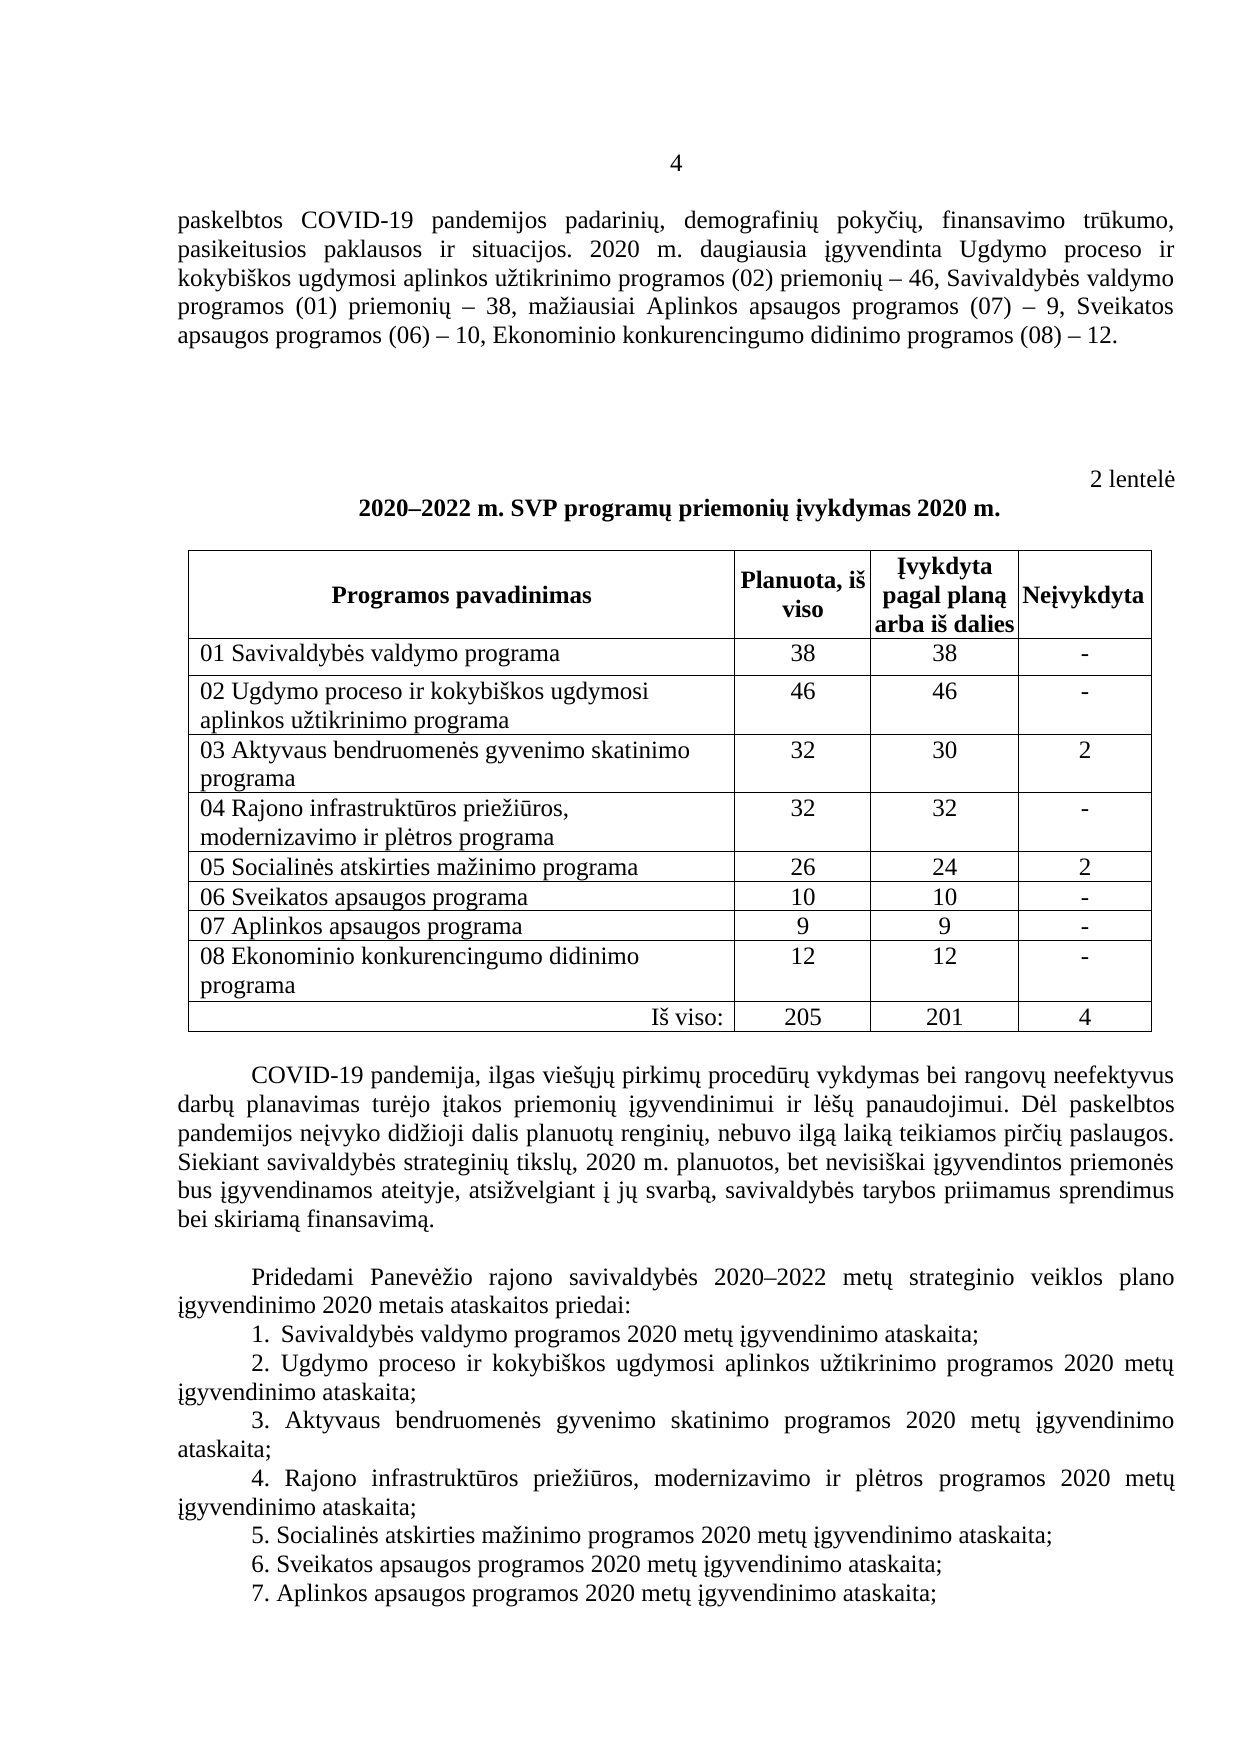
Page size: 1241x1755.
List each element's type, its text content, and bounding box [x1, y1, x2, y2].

text 2. Ugdymo proceso ir kokybiškos ugdymosi aplinkos užtikrinimo programos 2020 metų įgyvendinimo ataskaita; [177, 1348, 1175, 1405]
table_header Planuota, iš viso [735, 551, 870, 637]
table_cell 9 [735, 911, 870, 940]
table_cell 06 Sveikatos apsaugos programa [189, 882, 734, 910]
text Pridedami Panevėžio rajono savivaldybės 2020–2022 metų strateginio veiklos plano įgyvendinimo 2020 metais ataskaitos priedai: [177, 1262, 1175, 1319]
text 2020–2022 m. SVP programų priemonių įvykdymas 2020 m. [177, 493, 1175, 521]
text 6. Sveikatos apsaugos programos 2020 metų įgyvendinimo ataskaita; [251, 1549, 1175, 1578]
table_cell 02 Ugdymo proceso ir kokybiškos ugdymosi aplinkos užtikrinimo programa [189, 676, 734, 734]
table_cell 26 [735, 852, 870, 881]
text 5. Socialinės atskirties mažinimo programos 2020 metų įgyvendinimo ataskaita; [251, 1520, 1175, 1549]
table_cell - [1019, 639, 1151, 675]
table_cell 32 [735, 735, 870, 792]
table_cell 46 [735, 676, 870, 734]
table_cell 08 Ekonominio konkurencingumo didinimo programa [189, 941, 734, 1001]
table_cell - [1019, 676, 1151, 734]
table_cell 30 [871, 735, 1018, 792]
text 4. Rajono infrastruktūros priežiūros, modernizavimo ir plėtros programos 2020 metų įgyvendinimo ataskaita; [177, 1463, 1175, 1520]
table_cell 205 [735, 1002, 870, 1031]
text 3. Aktyvaus bendruomenės gyvenimo skatinimo programos 2020 metų įgyvendinimo ataskaita; [177, 1405, 1175, 1463]
table_cell 4 [1019, 1002, 1151, 1031]
table_header Įvykdyta pagal planą arba iš dalies [871, 551, 1018, 637]
table_cell 05 Socialinės atskirties mažinimo programa [189, 852, 734, 881]
table_header Programos pavadinimas [189, 551, 734, 637]
table_cell 38 [871, 639, 1018, 675]
table_cell 38 [735, 639, 870, 675]
table_cell 04 Rajono infrastruktūros priežiūros, modernizavimo ir plėtros programa [189, 793, 734, 851]
table_cell Iš viso: [189, 1002, 734, 1031]
table_cell - [1019, 882, 1151, 910]
table_cell 12 [871, 941, 1018, 1001]
text paskelbtos COVID-19 pandemijos padarinių, demografinių pokyčių, finansavimo trūkumo, pasikeitusios paklausos ir situacijos. 2020 m. daugiausia įgyvendinta Ugdymo proceso ir kokybiškos ugdymosi aplinkos užtikrinimo programos (02) priemonių – 46, Savivaldybės valdymo programos (01) priemonių – 38, mažiausiai Aplinkos apsaugos programos (07) – 9, Sveikatos apsaugos programos (06) – 10, Ekonominio konkurencingumo didinimo programos (08) – 12. [177, 205, 1175, 349]
table_cell 10 [871, 882, 1018, 910]
table_cell 07 Aplinkos apsaugos programa [189, 911, 734, 940]
table_cell 24 [871, 852, 1018, 881]
table_header Neįvykdyta [1019, 551, 1151, 637]
table_cell 46 [871, 676, 1018, 734]
table_cell 10 [735, 882, 870, 910]
table_cell 32 [735, 793, 870, 851]
table_cell 32 [871, 793, 1018, 851]
table_cell 03 Aktyvaus bendruomenės gyvenimo skatinimo programa [189, 735, 734, 792]
table_cell 9 [871, 911, 1018, 940]
text COVID-19 pandemija, ilgas viešųjų pirkimų procedūrų vykdymas bei rangovų neefektyvus darbų planavimas turėjo įtakos priemonių įgyvendinimui ir lėšų panaudojimui. Dėl paskelbtos pandemijos neįvyko didžioji dalis planuotų renginių, nebuvo ilgą laiką teikiamos pirčių paslaugos. Siekiant savivaldybės strateginių tikslų, 2020 m. planuotos, bet nevisiškai įgyvendintos priemonės bus įgyvendinamos ateityje, atsižvelgiant į jų svarbą, savivaldybės tarybos priimamus sprendimus bei skiriamą finansavimą. [177, 1060, 1175, 1233]
text 7. Aplinkos apsaugos programos 2020 metų įgyvendinimo ataskaita; [251, 1578, 1175, 1607]
table_cell - [1019, 793, 1151, 851]
table_cell 12 [735, 941, 870, 1001]
table_cell 201 [871, 1002, 1018, 1031]
table_cell 2 [1019, 852, 1151, 881]
text 1. Savivaldybės valdymo programos 2020 metų įgyvendinimo ataskaita; [177, 1319, 1175, 1348]
table_cell - [1019, 941, 1151, 1001]
table_cell 2 [1019, 735, 1151, 792]
text 2 lentelė [177, 464, 1175, 493]
table_cell 01 Savivaldybės valdymo programa [189, 639, 734, 675]
table_cell - [1019, 911, 1151, 940]
